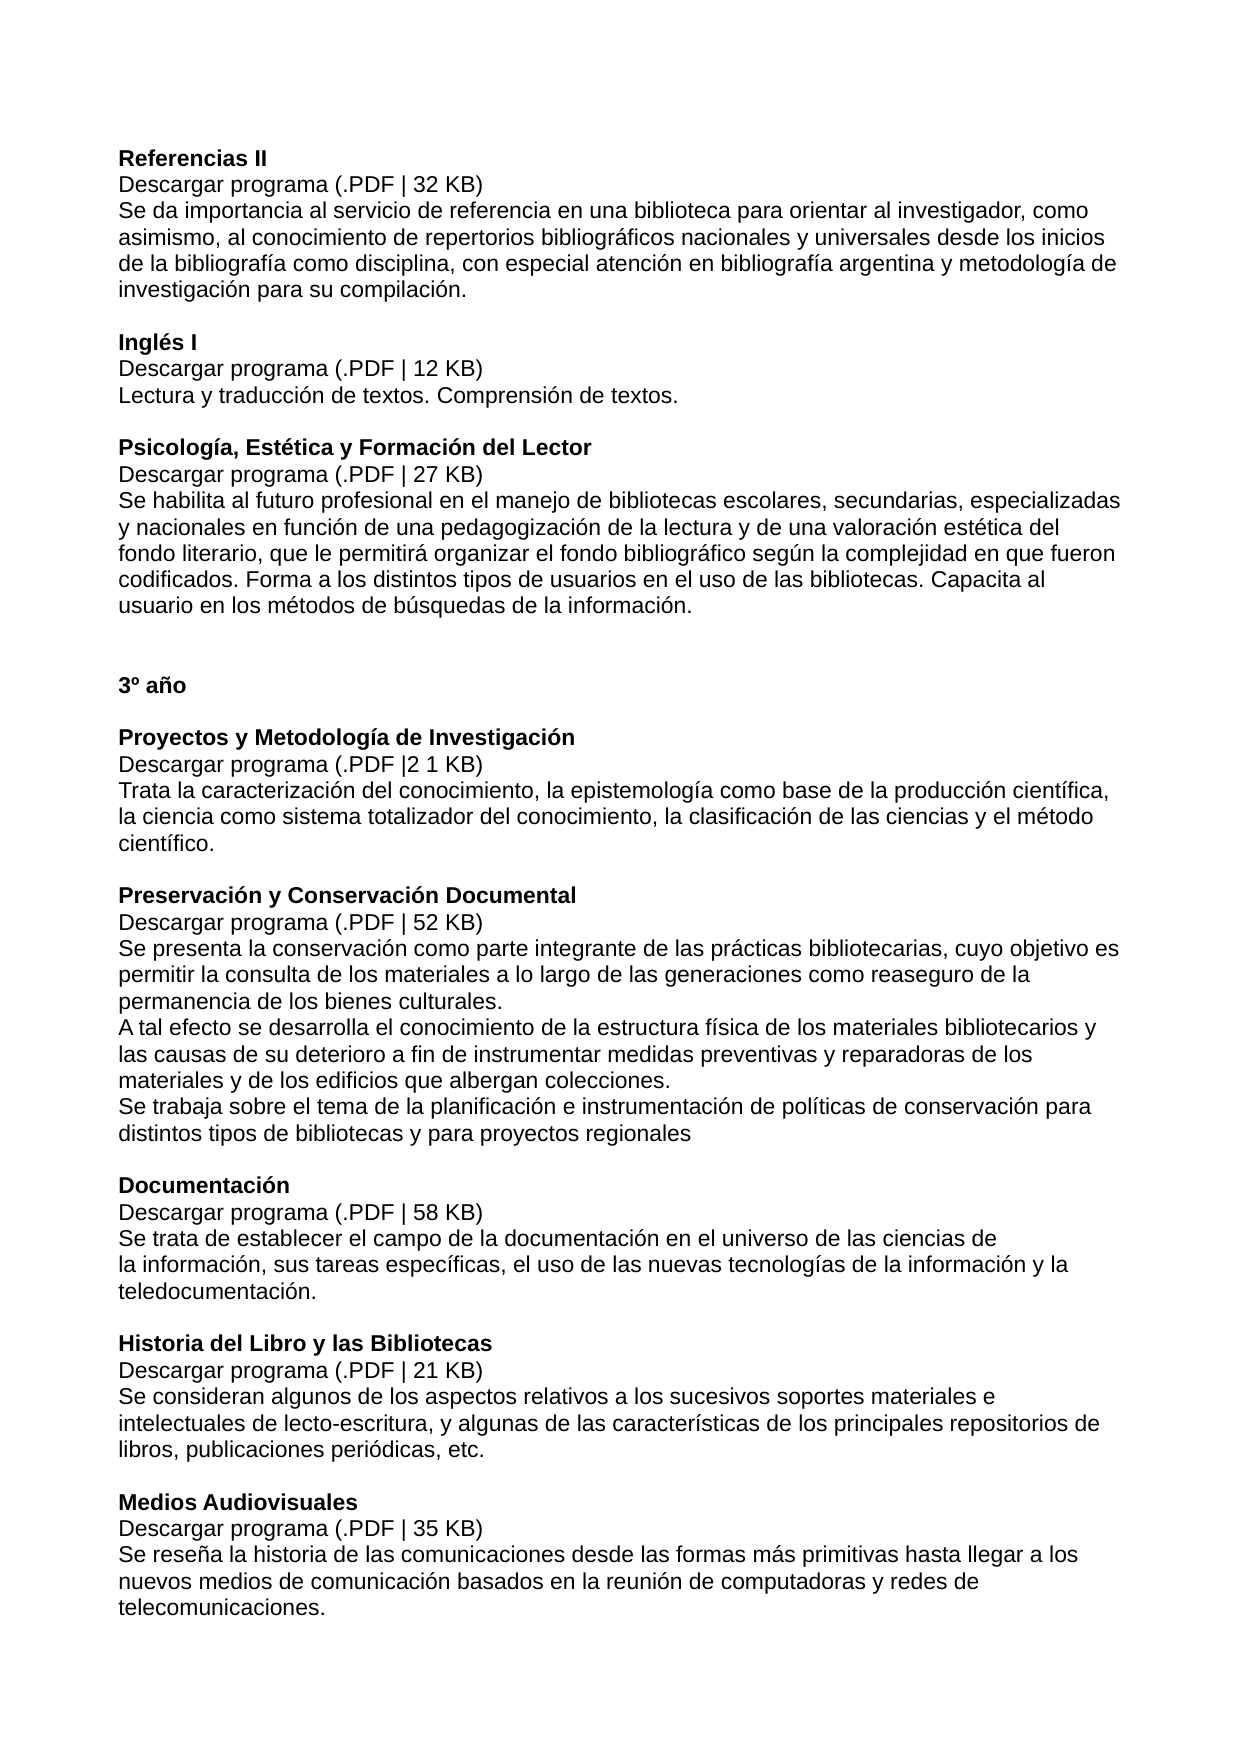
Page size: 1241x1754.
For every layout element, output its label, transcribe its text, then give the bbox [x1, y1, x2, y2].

text Se reseña la historia de las comunicaciones desde las formas más primitivas hasta llegar a los nuevos medios de comunicación basados en la reunión de computadoras y redes de telecomunicaciones. [118, 1541, 1122, 1620]
text Se trata de establecer el campo de la documentación en el universo de las ciencias de [118, 1225, 1122, 1251]
text 3º año [118, 672, 1122, 698]
text Referencias II Descargar programa (.PDF | 32 KB) [118, 144, 1122, 197]
text Inglés I Descargar programa (.PDF | 12 KB) [118, 329, 1122, 382]
text la información, sus tareas específicas, el uso de las nuevas tecnologías de la información y la teledocumentación. [118, 1251, 1122, 1304]
text Se consideran algunos de los aspectos relativos a los sucesivos soportes materiales e intelectuales de lecto-escritura, y algunas de las características de los principales repositorios de libros, publicaciones periódicas, etc. [118, 1383, 1122, 1462]
text Se trabaja sobre el tema de la planificación e instrumentación de políticas de conservación para distintos tipos de bibliotecas y para proyectos regionales [118, 1093, 1122, 1146]
text Medios Audiovisuales Descargar programa (.PDF | 35 KB) [118, 1488, 1122, 1541]
text Se habilita al futuro profesional en el manejo de bibliotecas escolares, secundarias, especializadas y nacionales en función de una pedagogización de la lectura y de una valoración estética del fondo literario, que le permitirá organizar el fondo bibliográfico según la complejidad en que fueron codificados. Forma a los distintos tipos de usuarios en el uso de las bibliotecas. Capacita al usuario en los métodos de búsquedas de la información. [118, 487, 1122, 619]
text A tal efecto se desarrolla el conocimiento de la estructura física de los materiales bibliotecarios y las causas de su deterioro a fin de instrumentar medidas preventivas y reparadoras de los materiales y de los edificios que albergan colecciones. [118, 1014, 1122, 1093]
text Se presenta la conservación como parte integrante de las prácticas bibliotecarias, cuyo objetivo es permitir la consulta de los materiales a lo largo de las generaciones como reaseguro de la permanencia de los bienes culturales. [118, 935, 1122, 1014]
text Historia del Libro y las Bibliotecas Descargar programa (.PDF | 21 KB) [118, 1330, 1122, 1383]
text Lectura y traducción de textos. Comprensión de textos. [118, 382, 1122, 408]
text Se da importancia al servicio de referencia en una biblioteca para orientar al investigador, como asimismo, al conocimiento de repertorios bibliográficos nacionales y universales desde los inicios de la bibliografía como disciplina, con especial atención en bibliografía argentina y metodología de investigación para su compilación. [118, 197, 1122, 303]
text Trata la caracterización del conocimiento, la epistemología como base de la producción científica, la ciencia como sistema totalizador del conocimiento, la clasificación de las ciencias y el método científico. [118, 777, 1122, 856]
text Preservación y Conservación Documental Descargar programa (.PDF | 52 KB) [118, 882, 1122, 935]
text Psicología, Estética y Formación del Lector Descargar programa (.PDF | 27 KB) [118, 434, 1122, 487]
text Proyectos y Metodología de Investigación Descargar programa (.PDF |2 1 KB) [118, 724, 1122, 777]
text Documentación Descargar programa (.PDF | 58 KB) [118, 1172, 1122, 1225]
